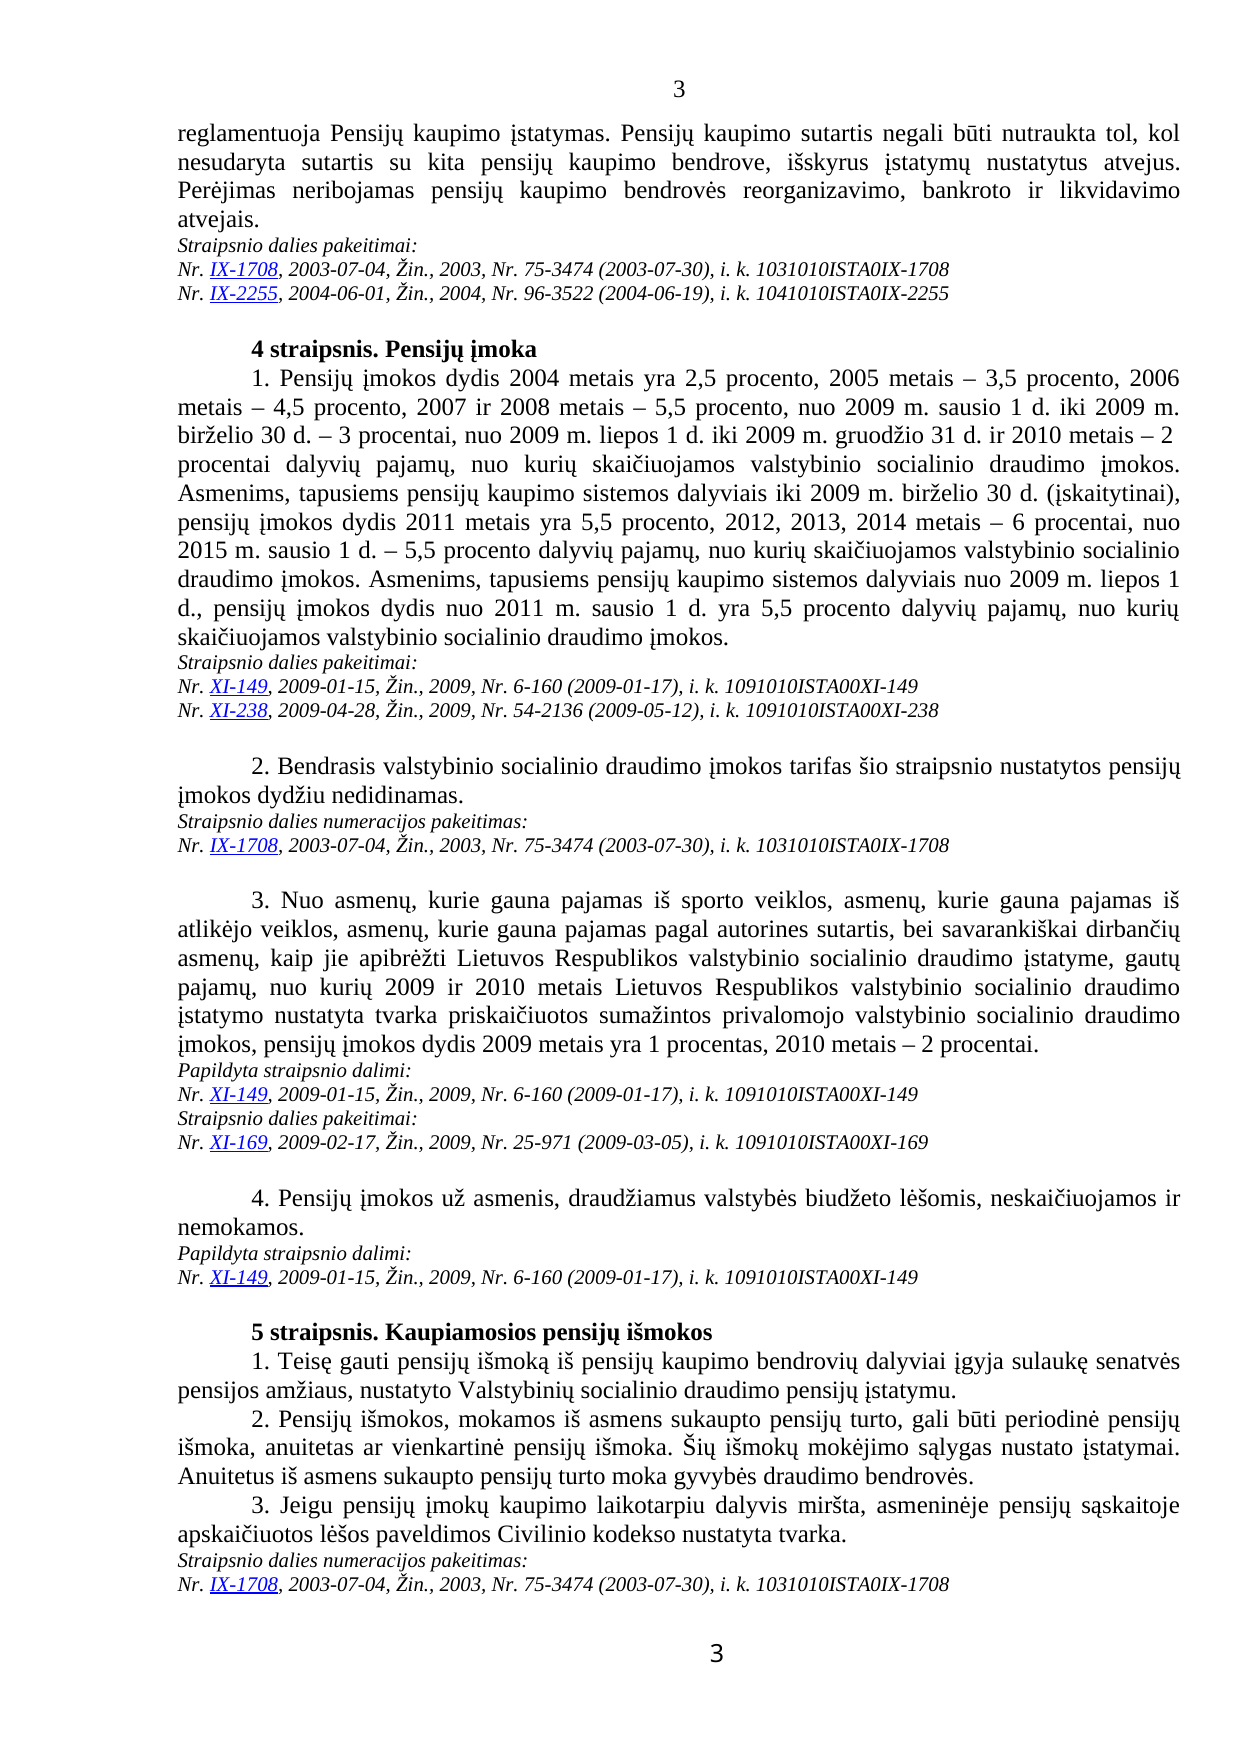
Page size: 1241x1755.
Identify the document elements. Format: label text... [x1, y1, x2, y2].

text 3. Nuo asmenų, kurie gauna pajamas iš sporto veiklos, asmenų, kurie gauna pajamas iš atlikėjo veiklos, asmenų, kurie gauna pajamas pagal autorines sutartis, bei savarankiškai dirbančių asmenų, kaip jie apibrėžti Lietuvos Respublikos valstybinio socialinio draudimo įstatyme, gautų pajamų, nuo kurių 2009 ir 2010 metais Lietuvos Respublikos valstybinio socialinio draudimo įstatymo nustatyta tvarka priskaičiuotos sumažintos privalomojo valstybinio socialinio draudimo įmokos, pensijų įmokos dydis 2009 metais yra 1 procentas, 2010 metais – 2 procentai. [177, 886, 1181, 1058]
text Straipsnio dalies pakeitimai: [177, 233, 1181, 257]
text 1. Teisę gauti pensijų išmoką iš pensijų kaupimo bendrovių dalyviai įgyja sulaukę senatvės pensijos amžiaus, nustatyto Valstybinių socialinio draudimo pensijų įstatymu. [177, 1346, 1181, 1404]
text Nr. XI-238, 2009-04-28, Žin., 2009, Nr. 54-2136 (2009-05-12), i. k. 1091010ISTA00XI-238 [177, 698, 1181, 722]
text Papildyta straipsnio dalimi: [177, 1058, 1181, 1082]
text Papildyta straipsnio dalimi: [177, 1241, 1181, 1265]
text 5 straipsnis. Kaupiamosios pensijų išmokos [177, 1317, 1181, 1346]
text Nr. IX-1708, 2003-07-04, Žin., 2003, Nr. 75-3474 (2003-07-30), i. k. 1031010ISTA0IX-1708 [177, 833, 1181, 857]
text 3. Jeigu pensijų įmokų kaupimo laikotarpiu dalyvis miršta, asmeninėje pensijų sąskaitoje apskaičiuotos lėšos paveldimos Civilinio kodekso nustatyta tvarka. [177, 1490, 1181, 1547]
text Nr. IX-1708, 2003-07-04, Žin., 2003, Nr. 75-3474 (2003-07-30), i. k. 1031010ISTA0IX-1708 [177, 257, 1181, 281]
text Straipsnio dalies numeracijos pakeitimas: [177, 809, 1181, 833]
text Nr. XI-149, 2009-01-15, Žin., 2009, Nr. 6-160 (2009-01-17), i. k. 1091010ISTA00XI-149 [177, 1265, 1181, 1289]
text 4. Pensijų įmokos už asmenis, draudžiamus valstybės biudžeto lėšomis, neskaičiuojamos ir nemokamos. [177, 1183, 1181, 1241]
text 2. Bendrasis valstybinio socialinio draudimo įmokos tarifas šio straipsnio nustatytos pensijų įmokos dydžiu nedidinamas. [177, 751, 1181, 809]
text Straipsnio dalies numeracijos pakeitimas: [177, 1547, 1181, 1572]
text Nr. IX-1708, 2003-07-04, Žin., 2003, Nr. 75-3474 (2003-07-30), i. k. 1031010ISTA0IX-1708 [177, 1572, 1181, 1596]
text reglamentuoja Pensijų kaupimo įstatymas. Pensijų kaupimo sutartis negali būti nutraukta tol, kol nesudaryta sutartis su kita pensijų kaupimo bendrove, išskyrus įstatymų nustatytus atvejus. Perėjimas neribojamas pensijų kaupimo bendrovės reorganizavimo, bankroto ir likvidavimo atvejais. [177, 118, 1181, 233]
text Nr. XI-149, 2009-01-15, Žin., 2009, Nr. 6-160 (2009-01-17), i. k. 1091010ISTA00XI-149 [177, 1082, 1181, 1106]
text 2. Pensijų išmokos, mokamos iš asmens sukaupto pensijų turto, gali būti periodinė pensijų išmoka, anuitetas ar vienkartinė pensijų išmoka. Šių išmokų mokėjimo sąlygas nustato įstatymai. Anuitetus iš asmens sukaupto pensijų turto moka gyvybės draudimo bendrovės. [177, 1404, 1181, 1490]
text 1. Pensijų įmokos dydis 2004 metais yra 2,5 procento, 2005 metais – 3,5 procento, 2006 metais – 4,5 procento, 2007 ir 2008 metais – 5,5 procento, nuo 2009 m. sausio 1 d. iki 2009 m. birželio 30 d. – 3 procentai, nuo 2009 m. liepos 1 d. iki 2009 m. gruodžio 31 d. ir 2010 metais – 2 procentai dalyvių pajamų, nuo kurių skaičiuojamos valstybinio socialinio draudimo įmokos. Asmenims, tapusiems pensijų kaupimo sistemos dalyviais iki 2009 m. birželio 30 d. (įskaitytinai), pensijų įmokos dydis 2011 metais yra 5,5 procento, 2012, 2013, 2014 metais – 6 procentai, nuo 2015 m. sausio 1 d. – 5,5 procento dalyvių pajamų, nuo kurių skaičiuojamos valstybinio socialinio draudimo įmokos. Asmenims, tapusiems pensijų kaupimo sistemos dalyviais nuo 2009 m. liepos 1 d., pensijų įmokos dydis nuo 2011 m. sausio 1 d. yra 5,5 procento dalyvių pajamų, nuo kurių skaičiuojamos valstybinio socialinio draudimo įmokos. [177, 363, 1181, 650]
text 4 straipsnis. Pensijų įmoka [177, 334, 1181, 363]
text Straipsnio dalies pakeitimai: [177, 1106, 1181, 1130]
text Nr. XI-149, 2009-01-15, Žin., 2009, Nr. 6-160 (2009-01-17), i. k. 1091010ISTA00XI-149 [177, 674, 1181, 698]
text Straipsnio dalies pakeitimai: [177, 650, 1181, 674]
text Nr. IX-2255, 2004-06-01, Žin., 2004, Nr. 96-3522 (2004-06-19), i. k. 1041010ISTA0IX-2255 [177, 281, 1181, 305]
text Nr. XI-169, 2009-02-17, Žin., 2009, Nr. 25-971 (2009-03-05), i. k. 1091010ISTA00XI-169 [177, 1130, 1181, 1154]
